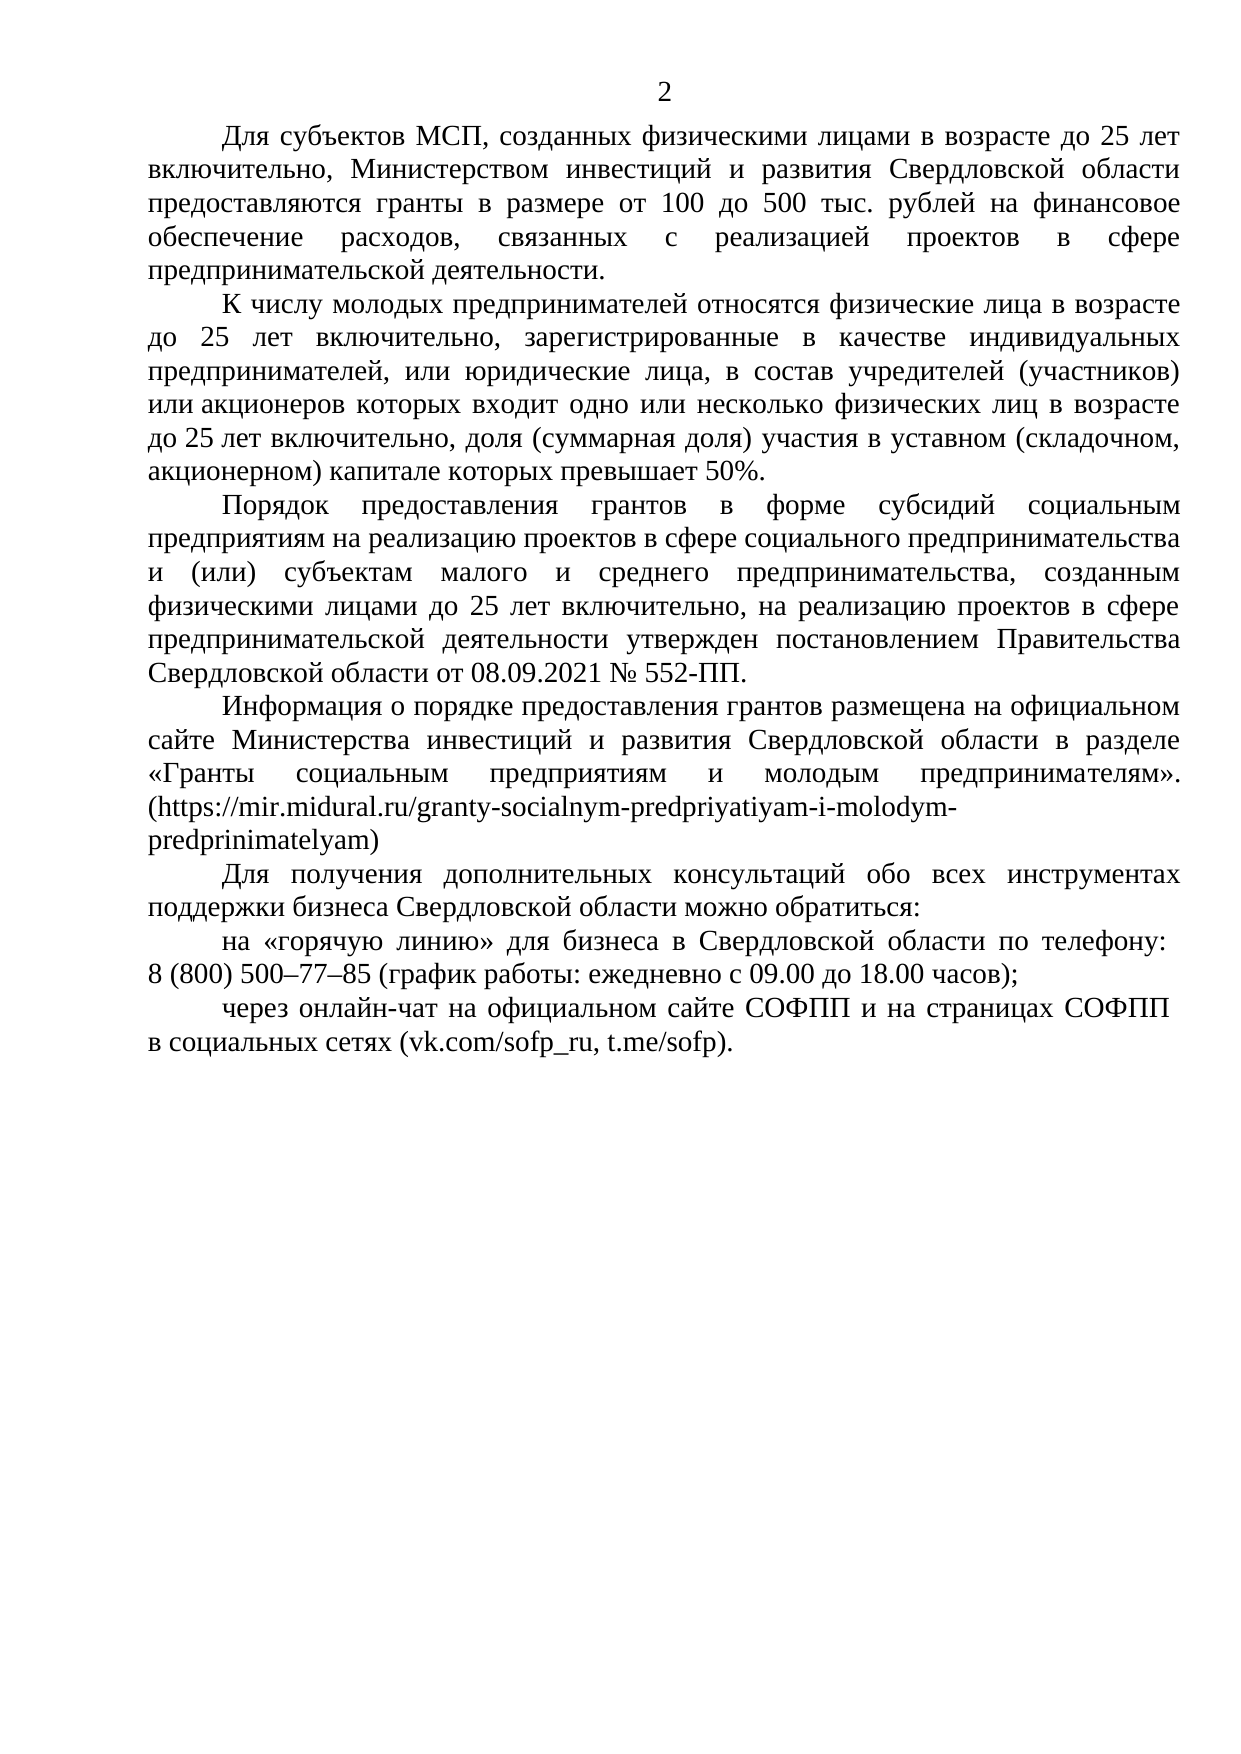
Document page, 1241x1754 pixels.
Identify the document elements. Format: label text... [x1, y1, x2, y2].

text Информация о порядке предоставления грантов размещена на официальном сайте Министерства инвестиций и развития Свердловской области в разделе «Гранты социальным предприятиям и молодым предпринимателям». (https://mir.midural.ru/granty-socialnym-predpriyatiyam-i-molodym-predprinimatelyam) [148, 688, 1181, 856]
text Для субъектов МСП, созданных физическими лицами в возрасте до 25 лет включительно, Министерством инвестиций и развития Свердловской области предоставляются гранты в размере от 100 до 500 тыс. рублей на финансовое обеспечение расходов, связанных с реализацией проектов в сфере предпринимательской деятельности. [148, 118, 1181, 286]
text Для получения дополнительных консультаций обо всех инструментах поддержки бизнеса Свердловской области можно обратиться: [148, 856, 1181, 923]
text К числу молодых предпринимателей относятся физические лица в возрасте до 25 лет включительно, зарегистрированные в качестве индивидуальных предпринимателей, или юридические лица, в состав учредителей (участников) или акционеров которых входит одно или несколько физических лиц в возрасте до 25 лет включительно, доля (суммарная доля) участия в уставном (складочном, акционерном) капитале которых превышает 50%. [148, 286, 1181, 487]
text через онлайн-чат на официальном сайте СОФПП и на страницах СОФПП в социальных сетях (vk.com/sofp_ru, t.me/sofp). [148, 990, 1181, 1057]
text на «горячую линию» для бизнеса в Свердловской области по телефону: 8 (800) 500–77–85 (график работы: ежедневно с 09.00 до 18.00 часов); [148, 923, 1181, 990]
text Порядок предоставления грантов в форме субсидий социальным предприятиям на реализацию проектов в сфере социального предпринимательства и (или) субъектам малого и среднего предпринимательства, созданным физическими лицами до 25 лет включительно, на реализацию проектов в сфере предпринимательской деятельности утвержден постановлением Правительства Свердловской области от 08.09.2021 № 552-ПП. [148, 487, 1181, 688]
